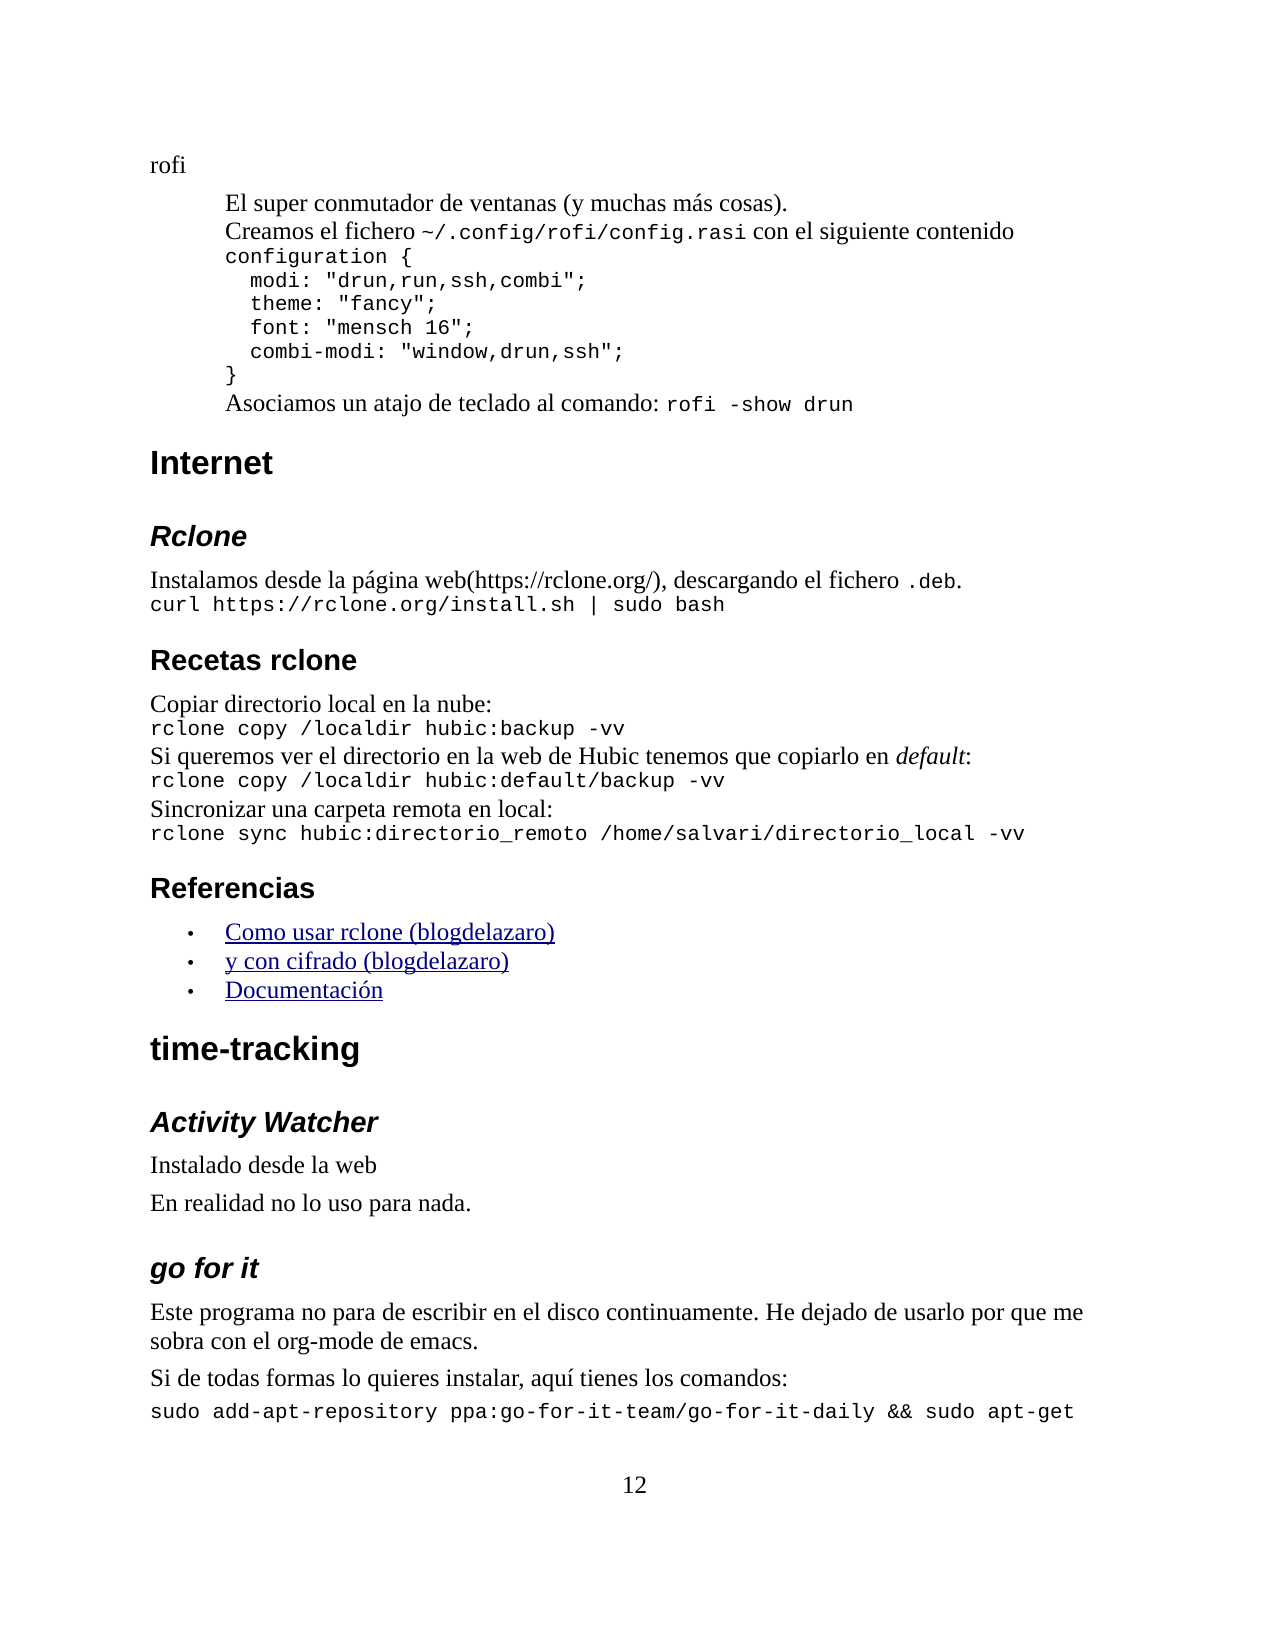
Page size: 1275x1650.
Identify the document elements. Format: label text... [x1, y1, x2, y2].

text Si queremos ver el directorio en la web de Hubic tenemos que copiarlo en default: [150, 741, 1125, 770]
text font: "mensch 16"; [225, 317, 1125, 341]
text Asociamos un atajo de teclado al comando: rofi -show drun [225, 388, 1125, 417]
text combi-modi: "window,drun,ssh"; [225, 341, 1125, 364]
text Creamos el fichero ~/.config/rofi/config.rasi con el siguiente contenido [225, 216, 1125, 246]
subtitle Referencias [150, 871, 1125, 905]
subtitle Activity Watcher [150, 1104, 1125, 1138]
list Como usar rclone (blogdelazaro) [187, 917, 1125, 946]
text rclone copy /localdir hubic:backup -vv [150, 718, 1125, 741]
text modi: "drun,run,ssh,combi"; [225, 270, 1125, 293]
text sudo add-apt-repository ppa:go-for-it-team/go-for-it-daily && sudo apt-get [150, 1401, 1125, 1425]
text Este programa no para de escribir en el disco continuamente. He dejado de usarlo por que me sobra con el org-mode de emacs. [150, 1297, 1125, 1354]
subtitle Internet [150, 442, 1125, 481]
text Copiar directorio local en la nube: [150, 689, 1125, 718]
text theme: "fancy"; [225, 293, 1125, 317]
text Si de todas formas lo quieres instalar, aquí tienes los comandos: [150, 1363, 1125, 1392]
text configuration { [225, 246, 1125, 270]
text curl https://rclone.org/install.sh | sudo bash [150, 594, 1125, 618]
text rclone copy /localdir hubic:default/backup -vv [150, 770, 1125, 794]
text Instalamos desde la página web(https://rclone.org/), descargando el fichero .deb. [150, 565, 1125, 594]
subtitle Rclone [150, 519, 1125, 552]
list y con cifrado (blogdelazaro) [187, 946, 1125, 975]
text rofi [150, 150, 1125, 179]
text Instalado desde la web [150, 1151, 1125, 1179]
text rclone sync hubic:directorio_remoto /home/salvari/directorio_local -vv [150, 822, 1125, 846]
subtitle Recetas rclone [150, 643, 1125, 676]
subtitle go for it [150, 1251, 1125, 1284]
text Sincronizar una carpeta remota en local: [150, 794, 1125, 822]
text El super conmutador de ventanas (y muchas más cosas). [225, 188, 1125, 216]
subtitle time-tracking [150, 1028, 1125, 1067]
list Documentación [187, 975, 1125, 1003]
text } [225, 364, 1125, 388]
text En realidad no lo uso para nada. [150, 1188, 1125, 1217]
